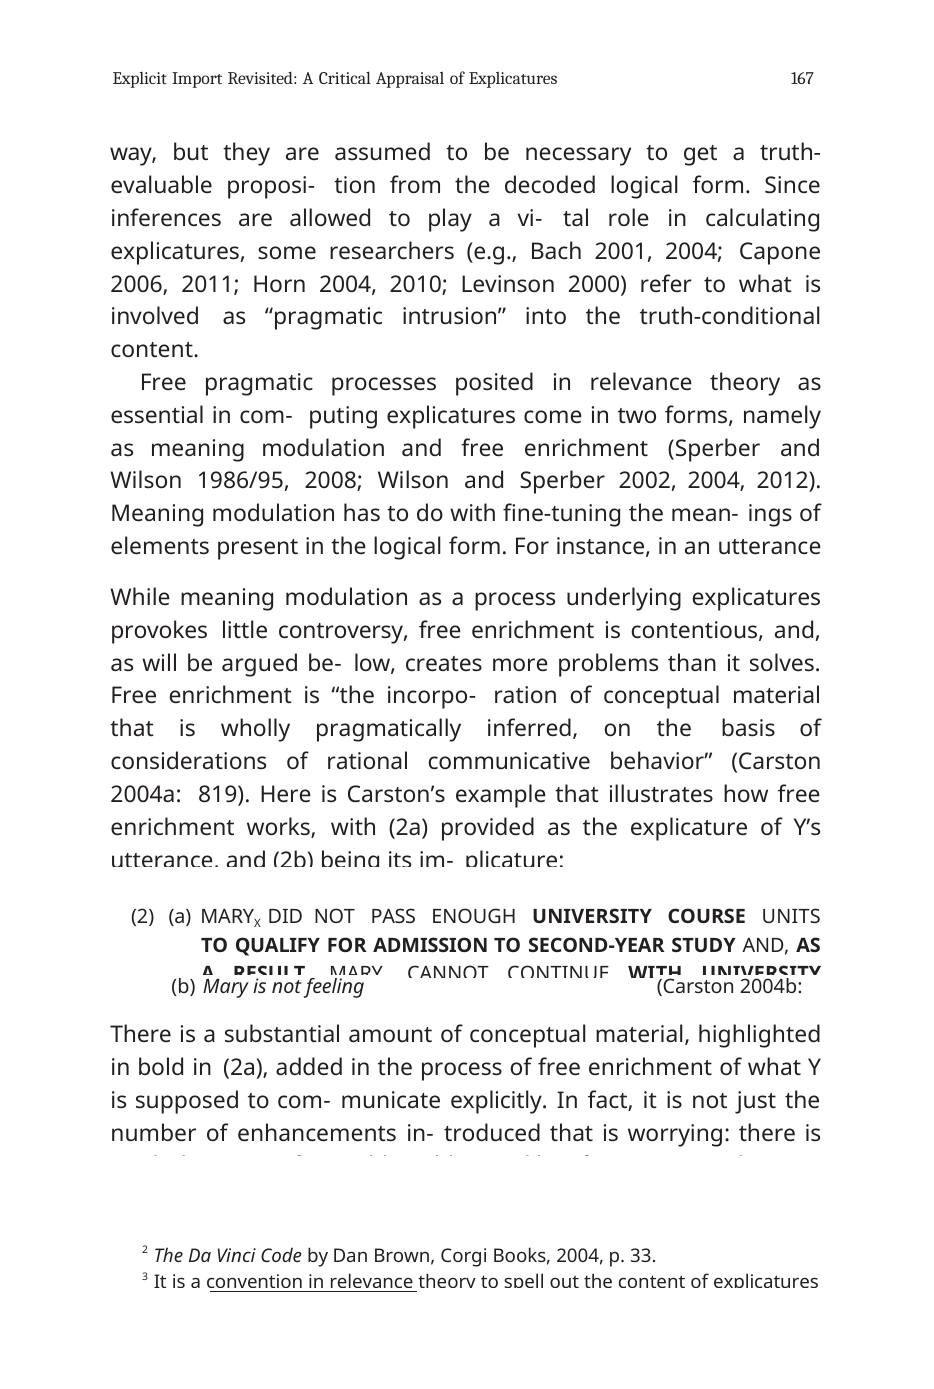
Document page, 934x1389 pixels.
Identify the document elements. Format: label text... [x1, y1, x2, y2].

text 3 It is a convention in relevance theory to spell out the content of explicatures in capitals. [142, 1269, 823, 1288]
text There is a substantial amount of conceptual material, highlighted in bold in (2a), added in the process of free enrichment of what Y is supposed to com- municate explicitly. In fact, it is not just the number of enhancements in- troduced that is worrying: there is a whole array of possible additions like, for instance, those in (3a)‒(3d), each producing a proposition with different [110, 1018, 821, 1155]
text 167 [791, 68, 823, 89]
text 2 The Da Vinci Code by Dan Brown, Corgi Books, 2004, p. 33. [142, 1242, 823, 1268]
text While meaning modulation as a process underlying explicatures provokes little controversy, free enrichment is contentious, and, as will be argued be- low, creates more problems than it solves. Free enrichment is “the incorpo- ration of conceptual material that is wholly pragmatically inferred, on the basis of considerations of rational communicative behavior” (Carston 2004a: 819). Here is Carston’s example that illustrates how free enrichment works, with (2a) provided as the explicature of Y’s utterance, and (2b) being its im- plicature: [110, 581, 821, 866]
text (b) Mary is not feeling happy [171, 975, 404, 999]
text (Carston 2004b: 635) [657, 975, 823, 999]
text (2) (a) MARYX DID NOT PASS ENOUGH UNIVERSITY COURSE UNITS TO QUALIFY FOR ADMISSION TO SECOND-YEAR STUDY AND, AS A RESULT, MARYX CANNOT CONTINUE WITH UNIVERSITY STUDY.3 [131, 902, 821, 978]
text way, but they are assumed to be necessary to get a truth-evaluable proposi- tion from the decoded logical form. Since inferences are allowed to play a vi- tal role in calculating explicatures, some researchers (e.g., Bach 2001, 2004; Capone 2006, 2011; Horn 2004, 2010; Levinson 2000) refer to what is involved as “pragmatic intrusion” into the truth-conditional content. [110, 136, 821, 364]
text Free pragmatic processes posited in relevance theory as essential in com- puting explicatures come in two forms, namely as meaning modulation and free enrichment (Sperber and Wilson 1986/95, 2008; Wilson and Sperber 2002, 2004, 2012). Meaning modulation has to do with fine-tuning the mean- ings of elements present in the logical form. For instance, in an utterance like [110, 366, 821, 562]
text Explicit Import Revisited: A Critical Appraisal of Explicatures [112, 68, 583, 89]
